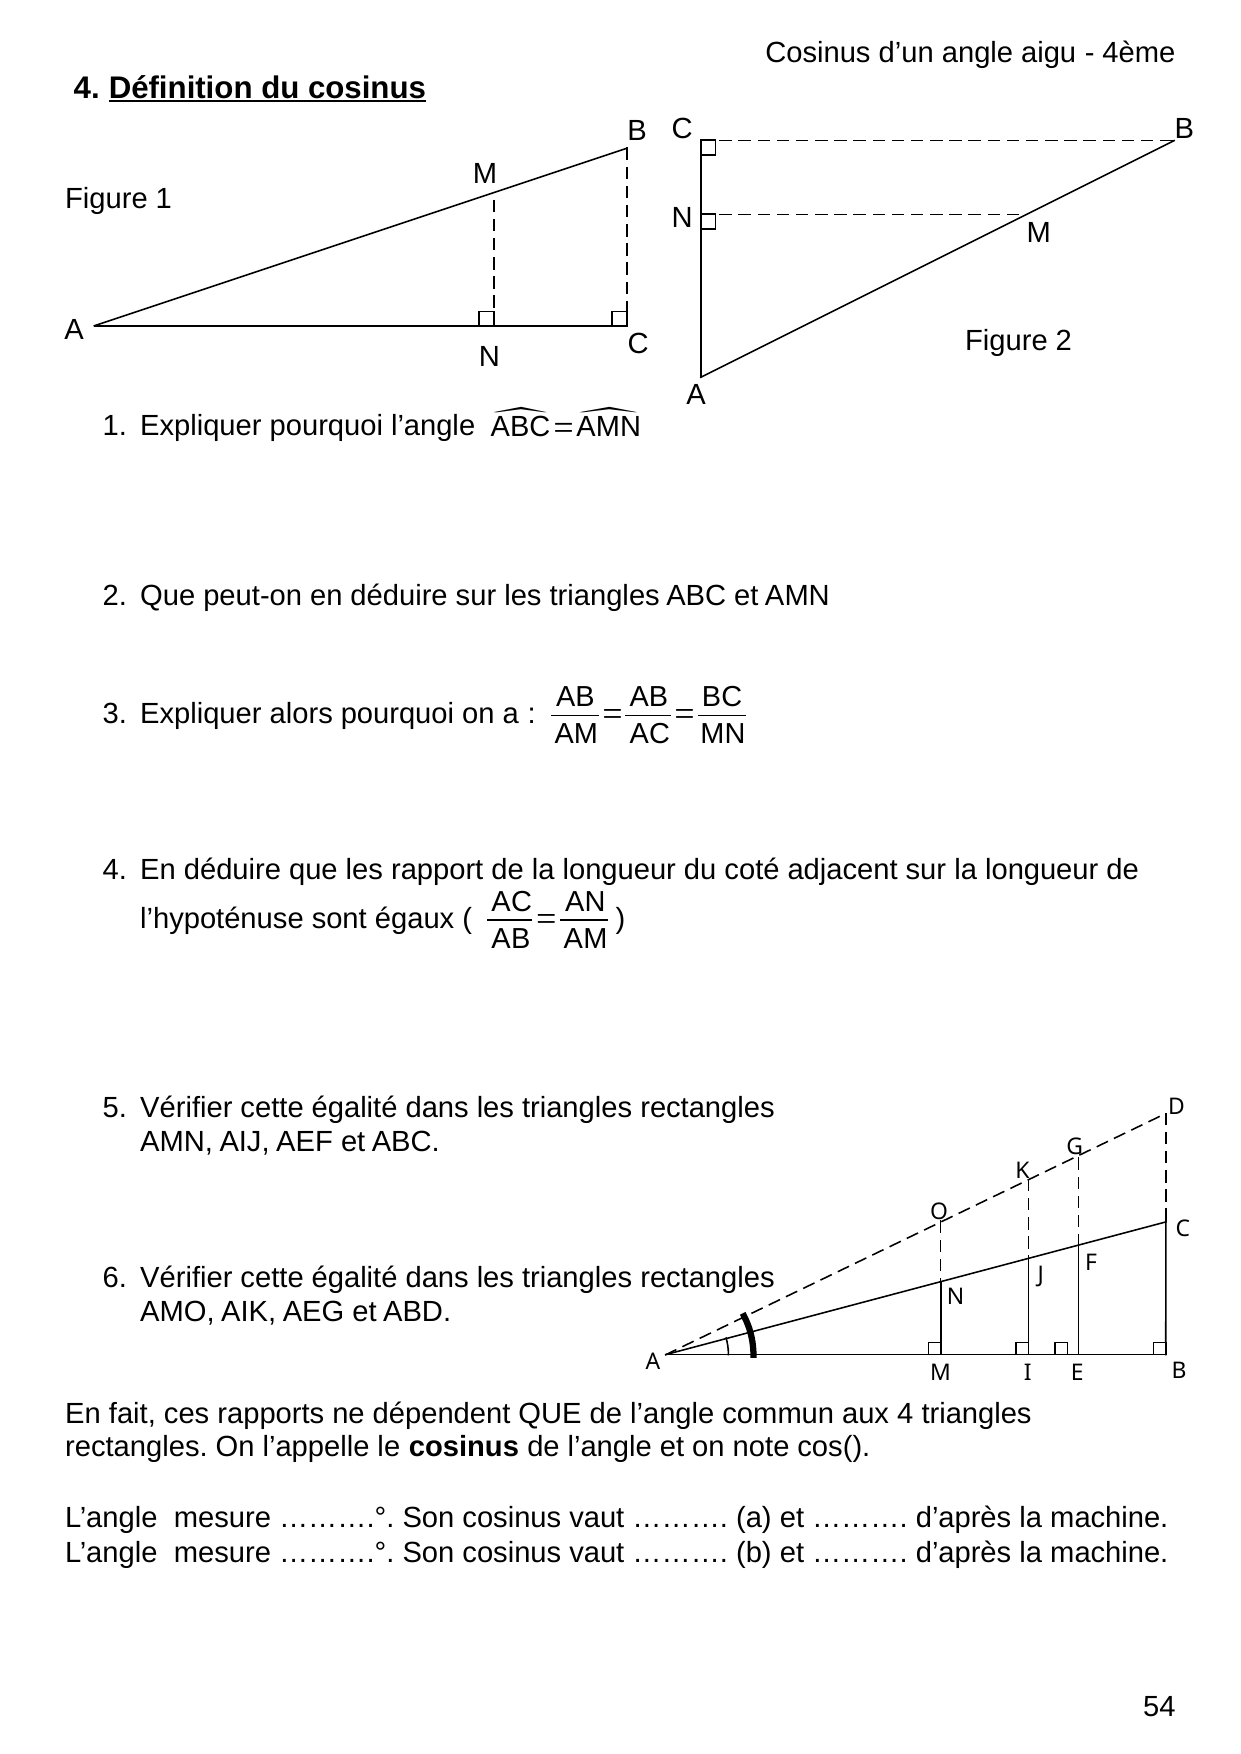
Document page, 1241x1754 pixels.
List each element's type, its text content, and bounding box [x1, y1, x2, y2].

text Figure 2 [748, 323, 1175, 356]
text C [671, 111, 701, 141]
text En fait, ces rapports ne dépendent QUE de l’angle commun aux 4 triangles rectangles. On l’appelle le cosinus de l’angle et on note cos(). [65, 1396, 1175, 1463]
text Figure 1 [1030, 181, 1175, 215]
list Expliquer alors pourquoi on a : [102, 680, 1175, 850]
text C [627, 326, 657, 355]
text Figure 1 [65, 181, 523, 215]
text [702, 323, 805, 356]
text M [473, 156, 502, 186]
list Vérifier cette égalité dans les triangles rectangles AMO, AIK, AEG et ABD. [102, 1260, 1175, 1394]
list Expliquer pourquoi l’angle [102, 405, 1175, 576]
text B [627, 113, 656, 142]
list Vérifier cette égalité dans les triangles rectangles AMN, AIJ, AEF et ABC. [102, 1091, 1175, 1258]
text [65, 323, 700, 356]
text N [479, 339, 508, 368]
text L’angle mesure ……….°. Son cosinus vaut ………. (b) et ………. d’après la machine. [65, 1535, 1175, 1569]
text B [1174, 111, 1204, 141]
subtitle Définition du cosinus [65, 69, 1175, 105]
list Que peut-on en déduire sur les triangles ABC et AMN [102, 578, 1175, 678]
text Figure 1 [702, 181, 1089, 215]
text A [64, 312, 93, 341]
text L’angle mesure ……….°. Son cosinus vaut ………. (a) et ………. d’après la machine. [65, 1500, 1175, 1534]
text M [1026, 215, 1056, 244]
text Figure 1 [433, 181, 700, 215]
text A [686, 377, 716, 407]
list En déduire que les rapport de la longueur du coté adjacent sur la longueur de l’hypoténuse sont égaux ( ) [102, 852, 1175, 1089]
text N [671, 200, 701, 229]
